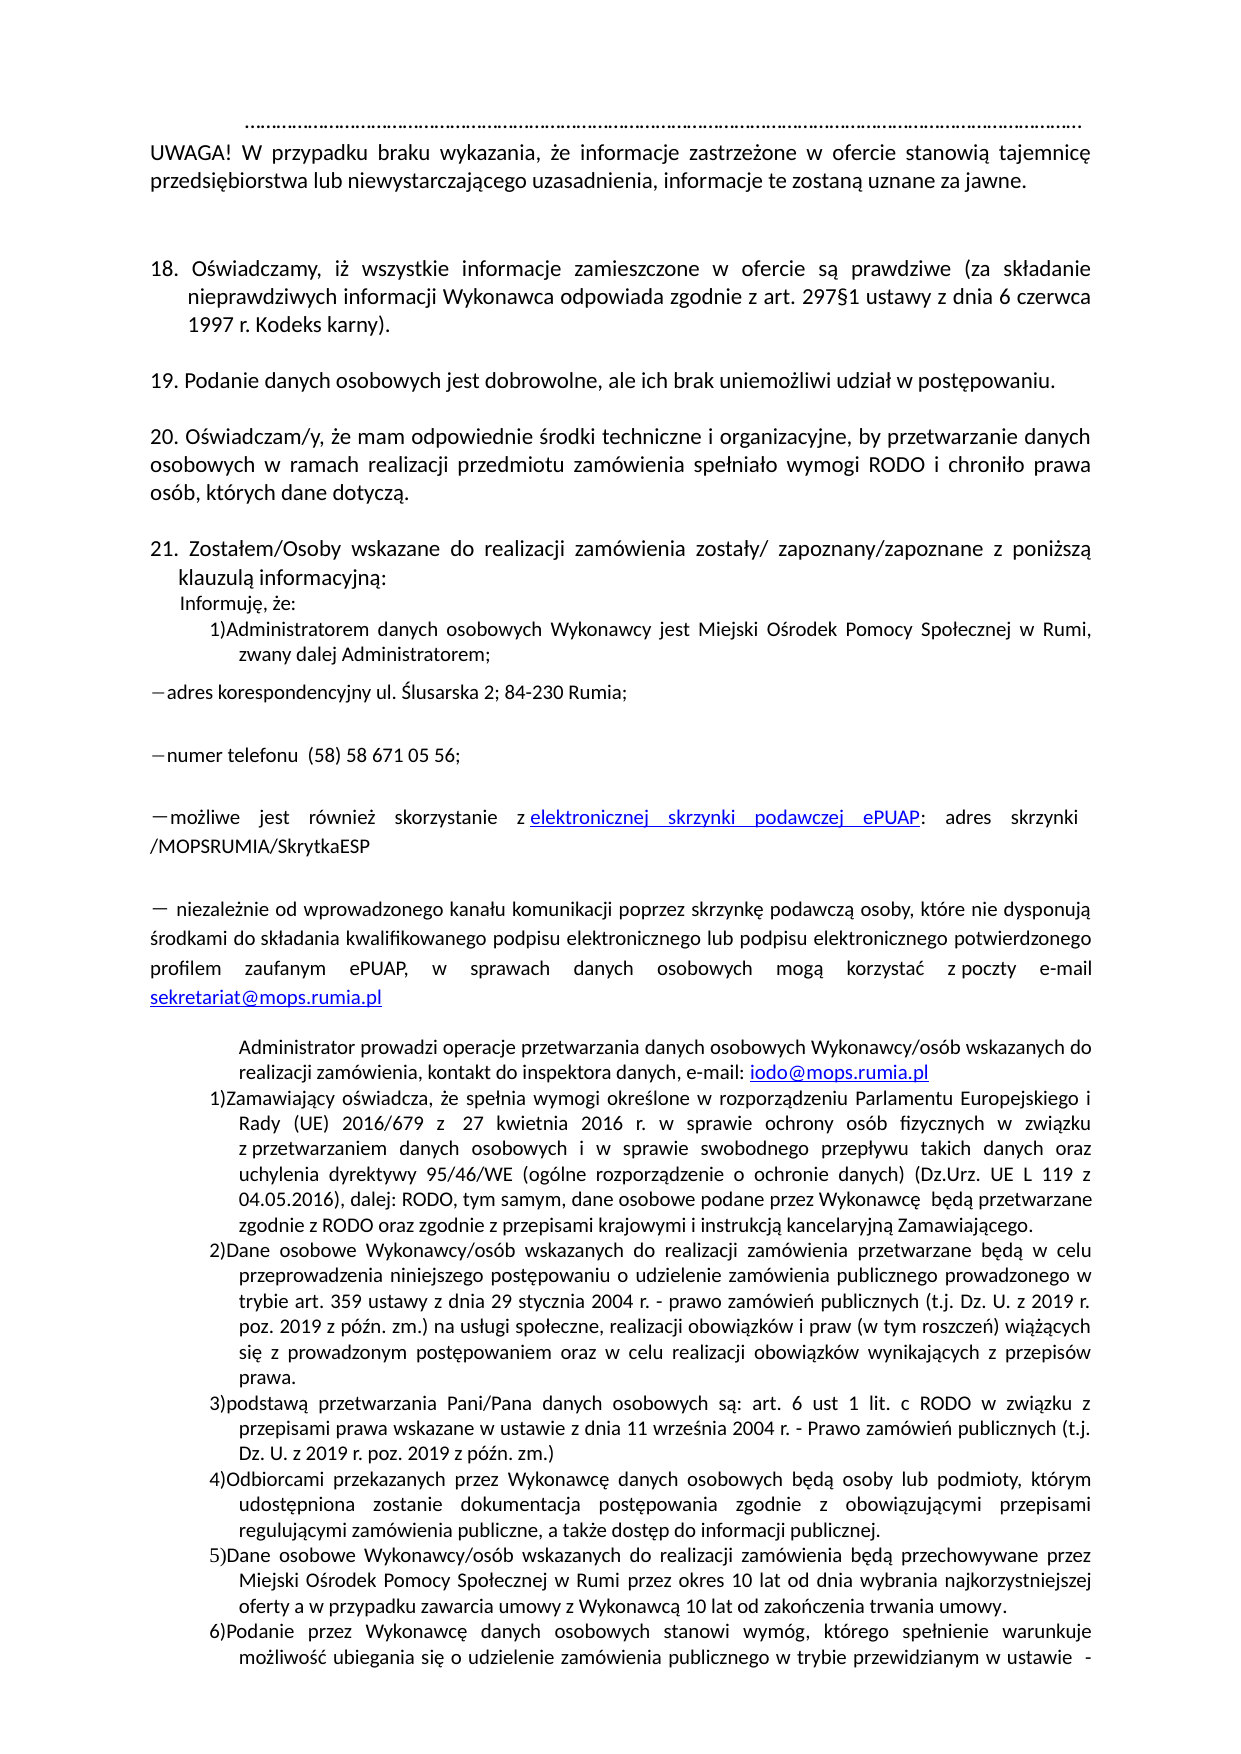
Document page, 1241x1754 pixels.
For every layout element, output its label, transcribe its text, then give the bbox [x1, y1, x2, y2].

text 21. Zostałem/Osoby wskazane do realizacji zamówienia zostały/ zapoznany/zapoznane z poniższą klauzulą informacyjną: [150, 534, 1092, 591]
list Zamawiający oświadcza, że spełnia wymogi określone w rozporządzeniu Parlamentu Europejskiego i Rady (UE) 2016/679 z 27 kwietnia 2016 r. w sprawie ochrony osób fizycznych w związku z przetwarzaniem danych osobowych i w sprawie swobodnego przepływu takich danych oraz uchylenia dyrektywy 95/46/WE (ogólne rozporządzenie o ochronie danych) (Dz.Urz. UE L 119 z 04.05.2016), dalej: RODO, tym samym, dane osobowe podane przez Wykonawcę będą przetwarzane zgodnie z RODO oraz zgodnie z przepisami krajowymi i instrukcją kancelaryjną Zamawiającego. [209, 1085, 1092, 1237]
list Administratorem danych osobowych Wykonawcy jest Miejski Ośrodek Pomocy Społecznej w Rumi, zwany dalej Administratorem; [209, 616, 1092, 667]
text UWAGA! W przypadku braku wykazania, że informacje zastrzeżone w ofercie stanowią tajemnicę przedsiębiorstwa lub niewystarczającego uzasadnienia, informacje te zostaną uznane za jawne. [150, 138, 1092, 194]
text Administrator prowadzi operacje przetwarzania danych osobowych Wykonawcy/osób wskazanych do realizacji zamówienia, kontakt do inspektora danych, e-mail: iodo@mops.rumia.pl [239, 1034, 1092, 1085]
list numer telefonu (58) 58 671 05 56; [150, 742, 1092, 767]
text 20. Oświadczam/y, że mam odpowiednie środki techniczne i organizacyjne, by przetwarzanie danych osobowych w ramach realizacji przedmiotu zamówienia spełniało wymogi RODO i chroniło prawa osób, których dane dotyczą. [150, 422, 1092, 507]
list niezależnie od wprowadzonego kanału komunikacji poprzez skrzynkę podawczą osoby, które nie dysponują środkami do składania kwalifikowanego podpisu elektronicznego lub podpisu elektronicznego potwierdzonego profilem zaufanym ePUAP, w sprawach danych osobowych mogą korzystać z poczty e-mail sekretariat@mops.rumia.pl [150, 896, 1092, 1009]
text …………………………………………………………………………………………………………………………………………… [244, 106, 1092, 134]
list Dane osobowe Wykonawcy/osób wskazanych do realizacji zamówienia przetwarzane będą w celu przeprowadzenia niniejszego postępowaniu o udzielenie zamówienia publicznego prowadzonego w trybie art. 359 ustawy z dnia 29 stycznia 2004 r. - prawo zamówień publicznych (t.j. Dz. U. z 2019 r. poz. 2019 z późn. zm.) na usługi społeczne, realizacji obowiązków i praw (w tym roszczeń) wiążących się z prowadzonym postępowaniem oraz w celu realizacji obowiązków wynikających z przepisów prawa. [209, 1237, 1092, 1390]
list Dane osobowe Wykonawcy/osób wskazanych do realizacji zamówienia będą przechowywane przez Miejski Ośrodek Pomocy Społecznej w Rumi przez okres 10 lat od dnia wybrania najkorzystniejszej oferty a w przypadku zawarcia umowy z Wykonawcą 10 lat od zakończenia trwania umowy. [209, 1542, 1092, 1618]
text 19. Podanie danych osobowych jest dobrowolne, ale ich brak uniemożliwi udział w postępowaniu. [150, 366, 1092, 394]
list podstawą przetwarzania Pani/Pana danych osobowych są: art. 6 ust 1 lit. c RODO w związku z przepisami prawa wskazane w ustawie z dnia 11 września 2004 r. - Prawo zamówień publicznych (t.j. Dz. U. z 2019 r. poz. 2019 z późn. zm.) [209, 1390, 1092, 1466]
text Informuję, że: [179, 591, 1092, 616]
list Podanie przez Wykonawcę danych osobowych stanowi wymóg, którego spełnienie warunkuje możliwość ubiegania się o udzielenie zamówienia publicznego w trybie przewidzianym w ustawie [209, 1618, 1092, 1669]
list Odbiorcami przekazanych przez Wykonawcę danych osobowych będą osoby lub podmioty, którym udostępniona zostanie dokumentacja postępowania zgodnie z obowiązującymi przepisami regulującymi zamówienia publiczne, a także dostęp do informacji publicznej. [209, 1466, 1092, 1542]
list adres korespondencyjny ul. Ślusarska 2; 84-230 Rumia; [150, 679, 1092, 705]
list możliwe jest również skorzystanie z elektronicznej skrzynki podawczej ePUAP: adres skrzynki /MOPSRUMIA/SkrytkaESP [150, 804, 1092, 859]
text 18. Oświadczamy, iż wszystkie informacje zamieszczone w ofercie są prawdziwe (za składanie nieprawdziwych informacji Wykonawca odpowiada zgodnie z art. 297§1 ustawy z dnia 6 czerwca 1997 r. Kodeks karny). [150, 254, 1092, 338]
